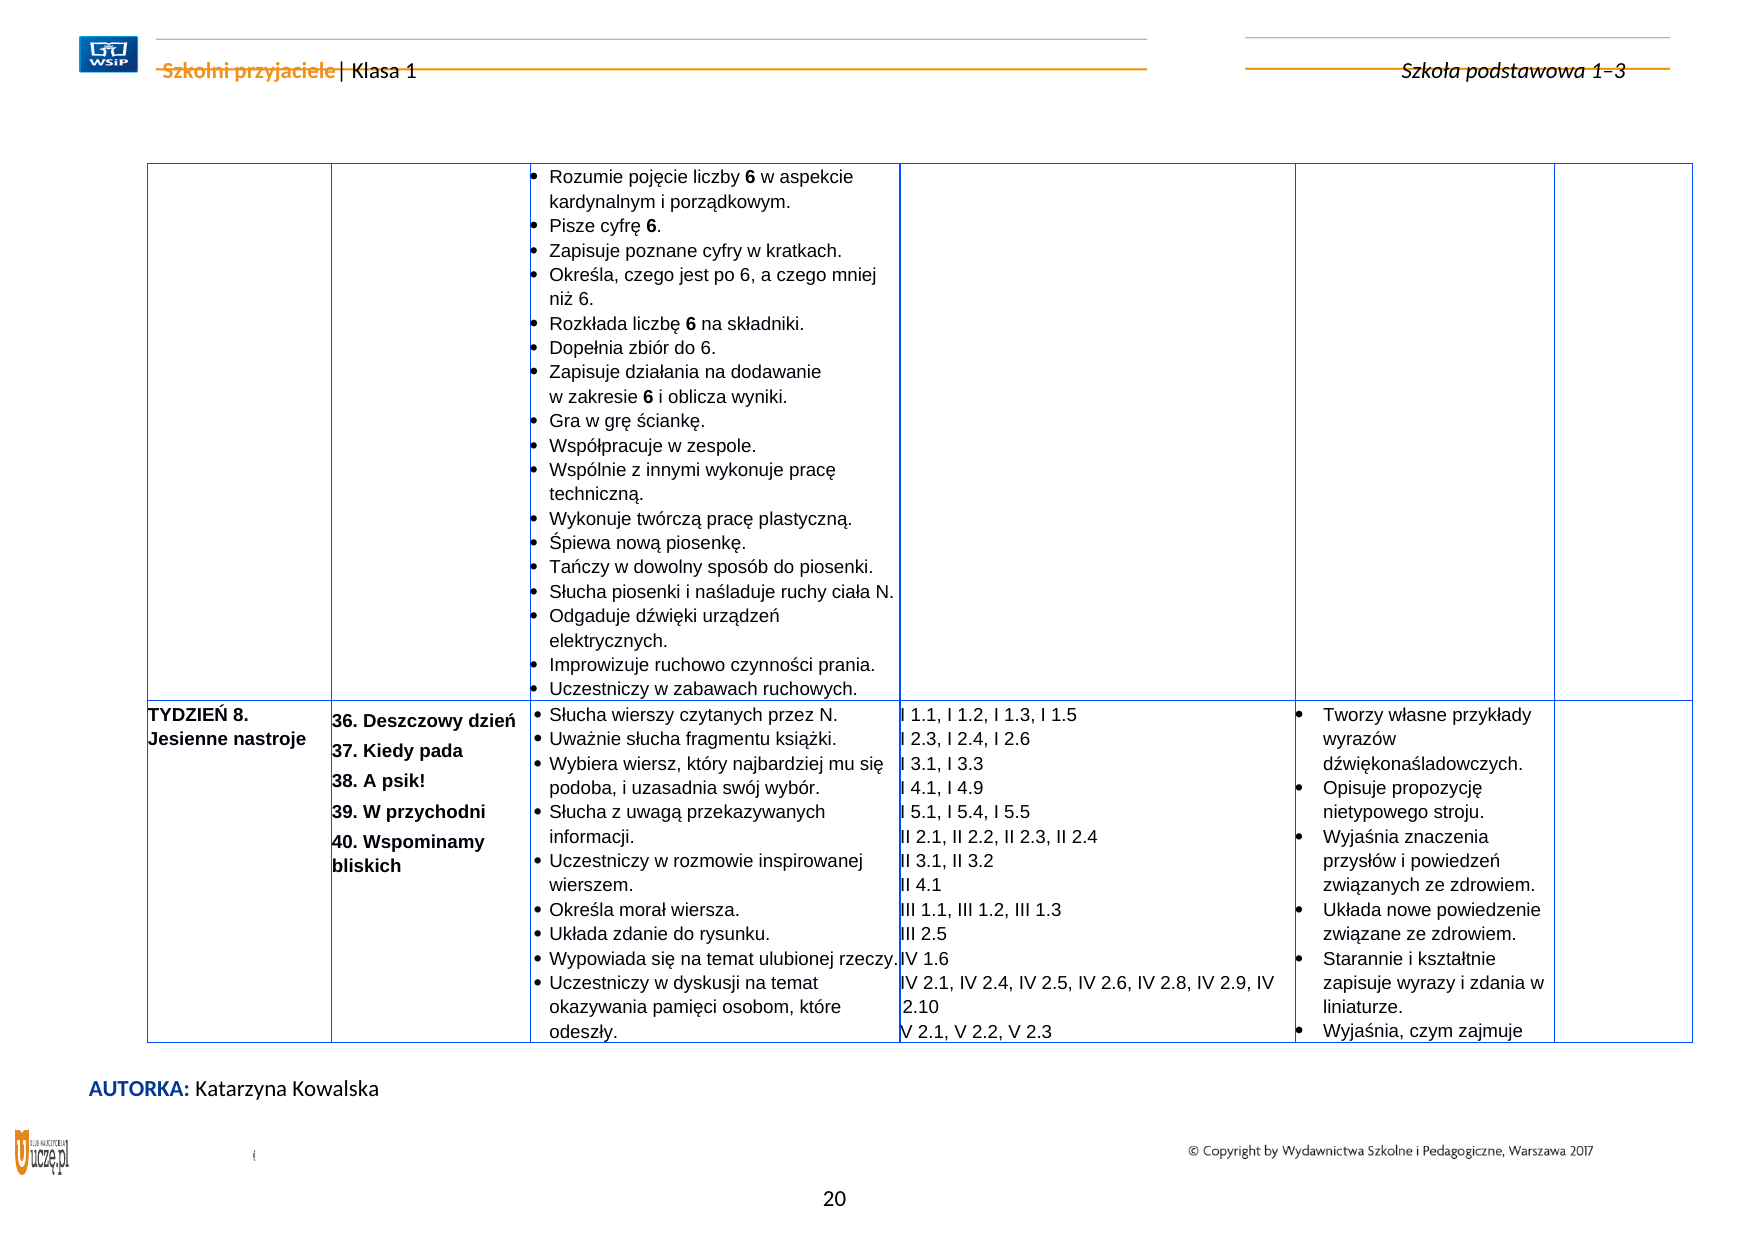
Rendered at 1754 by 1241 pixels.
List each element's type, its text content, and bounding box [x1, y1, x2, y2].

picture [0, 6, 1671, 84]
picture [1180, 1133, 1606, 1179]
table_cell Słucha wierszy czytanych przez N. Uważnie słucha fragmentu książki. Wybiera wiersz, który najbardziej mu się podoba, i uzasadnia swój wybór. Słucha z uwagą przekazywanych informacji. Uczestniczy w rozmowie inspirowanej wierszem. Określa morał wiersza. Układa zdanie do rysunku. Wypowiada się na temat ulubionej rzeczy. Uczestniczy w dyskusji na temat okazywania pamięci osobom, które odeszły. Dokonuje analizy tekstu. Podaje skojarzenia do słowa deszcz. Rozwiązuje rebus. Czyta wyrazy naśladujące deszcz. Wie, że należy dostosować ubiór do pogody. Starannie przepisuje sylaby. Wykonuje ćwiczenia grafomotoryczne. Tworzy wyrazy z sylab. Pisze wyrazy i zdania w liniaturze. Tworzy wyrazy z poznanych liter. Wyróżnia wśród liter samogłoski i spółgłoski. Czyta tekst ze zrozumieniem Czyta zdania i pisze je z pamięci. Umie powiedzieć wiersz z pamięci. Układa historyjkę z użyciem podanych wyrazów. Łączy w pary rymujące się wyrazy. Łączy podpisy obrazków z odpowiednimi modelami głoskowymi. Wie, jakie czynności wykonuje deszcz. Opisuje pogodę przedstawioną na ilustracji. Uczestniczy w rozmowie na temat pogody. Przekazuje informacje na temat pogody na podstawie prognozy pogody wysłuchanej w telewizji, radiu lub sprawdzonej w internecie. Wie, że elementy pogody można zapisać za pomocą symboli. Rozumie znaczenie symboli pogody. Łączy symbol pogody z obrazkiem. Podaje propozycje nietypowych strojów na deszczowa pogodę. Wypowiada się na temat właściwego stroju w zależności od pogody na podstawie wierszy i własnych doświadczeń. Zna historię parasola. Rozmawia na temat zachowań promujących zdrowie na podstawie wysłuchanego wiersza i podaje przykłady takich zachowań. Uczestniczy w dyskusji na temat postępowania w czasie przeziębienia. Zna sposoby radzenia sobie z przeziębieniem. Wie, jak dbać o zdrowie. Rozumie znaczenie przysłów i powiedzeń związanych ze zdrowiem. Układa i opowiada historyjkę obrazkową w kolejności chronologicznej. Formułuje trafne pytania. Wie, na czym polega praca pielęgniarki. Zna nazwy lekarzy różnych specjalności i wie, czym się zajmują. Układa krótką wypowiedź na temat wizyty u lekarza. Przedstawia treść wiersza pantomimicznie. Poznaje tradycję obchodzenia dnia Wszystkich Świętych. Rozpoznaje i nazywa uczucia. Rozwija umiejętność radzenia sobie ze smutkiem. Podaje propozycje zabaw na deszczowe dni i uzasadnia swój wybór. Doskonali technikę liczenia, obliczając wyniki działań na odejmowanie. Liczy na patyczkach. Dokonuje analizy zadań tekstowych. Rozwiązuje zadania tekstowe. Rozpoznaje liczbę 7. Porównuje liczebności zbiorów. Wyszukuje w otoczeniu zbiory o określonej liczbie elementów i tworzy takie zbiory. Rozumie pojęcie liczby 7 w aspekcie kardynalnym i porządkowym Pisze cyfrę 7. Określa, czego jest po 7, a czego mniej niż 7. Uczestniczy w zabawach matematycznych – rozkłada liczbę 7 na składniki. Dokonuje obliczeń pieniężnych. Wykonuje grupową pracę plastyczną. Wykonuje wydzierankę. Wykonuje odpowiednie ruchy do wierszyka. Tańczy do piosenki. Słucha muzyki klasycznej. Tworzy akompaniament do utworu klasycznego. Naśladuje dźwięki deszczowej muzyki. Zna niektóre instrumenty perkusyjne. Wymienia nazwy instrumentów perkusyjnych. Gra podany rytm na instrumentach perkusyjnych. Wystukuje tekst na instrumencie perkusyjnym. Bierze udział w zabawach muzyczno-ruchowych i właściwie reaguje na polecenia. Uczestniczy w zabawach ruchowych. [531, 701, 899, 1042]
table_cell I 1.1, I 1.2, I 1.3, I 1.5 I 2.3, I 2.4, I 2.6 I 3.1, I 3.3 I 4.1, I 4.9 I 5.1, I 5.4, I 5.5 II 2.1, II 2.2, II 2.3, II 2.4 II 3.1, II 3.2 II 4.1 III 1.1, III 1.2, III 1.3 III 2.5 IV 1.6 IV 2.1, IV 2.4, IV 2.5, IV 2.6, IV 2.8, IV 2.9, IV 2.10 V 2.1, V 2.2, V 2.3 [901, 701, 1295, 1042]
table_cell 36. Deszczowy dzień 37. Kiedy pada 38. A psik! 39. W przychodni 40. Wspominamy bliskich [332, 701, 530, 1042]
table_cell TYDZIEŃ 8. Jesienne nastroje [148, 701, 331, 1042]
table_cell [1555, 701, 1692, 1042]
table_cell [148, 164, 331, 700]
table_cell Słucha tekstu baśni czytanej przez N. Wypowiada się na temat wysłuchanego tekstu. Słucha z uwagą wiersza czytanego przez N. Wypowiada się na określony temat na podstawie ilustracji i własnych doświadczeń. Układa wypowiedź na temat wysłuchanego fragmentu książki na podstawie pytań do tekstu. Łączy odpowiednio obrazki zwierząt i rekwizyty z tytułami baśni. Dokonuje oceny postępowania bohaterów baśni. Wie, kto postępuje najmądrzej. Uczestniczy w tworzeniu mapy myśli – podaje skojarzenia do wyrazu dom. Uczestniczy w twórczej dyskusji na temat: „Co by było, gdyby…?”. Wypowiada się na temat prądu oraz domowych urządzeń elektrycznych na podstawie wiersza, ilustracji i własnych doświadczeń. Wie, na czym polega działanie wybranych domowych urządzeń elektrycznych. Zna i stosuje zasady bezpiecznego korzystania z urządzeń elektrycznych. Przedstawia działanie niektórych urządzeń w formie pantomimy. Uzasadnia swoją wypowiedź. Analizuje ilustrację zgodnie z instrukcją N. Porządkuje historyjkę obrazkową według kolejności wydarzeń. Układa puzzle. Mówi rymowankę na różne sposoby. Wyodrębnia głoski w wyrazach ze szczególnym uwzględnieniem głoski d. Tworzy model głoskowy wyrazu. Liczy sylaby w wyrazach. Rozpoznaje litery d, D w tekście. Dokonuje analizy i syntezy słuchowo-wzrokowej wyrazów. Dokonuje syntezy głoskowej wyrazów. Buduje strukturę dźwiękową wyrazu. Porównuje litery d, D pisane i drukowane. Rysuje po śladzie. Pisze litery d, D w liniaturze. Czyta globalnie. Czyta sylaby. Tworzy wyrazy z sylab. Czyta wyrazy i zdania pod ilustracjami. Czyta ze zrozumieniem pytanie i zapisuje odpowiedź w liniaturze. Układa zdania i je zapisuje. Krótko wypowiada się na temat domu, w którym mieszka. Odpowiada na pytania dotyczące tekstu. Wie, że imiona i wyrazy rozpoczynające zdanie zapisuje się wielką literą. Odczytuje imiona. Zapisuje imię pod odpowiednim obrazkiem. Grupuje imiona ze względu na miejsce występowania głoski l. Rozwiązuje zagadki o zwierzętach. Rozpoznaje domy zwierząt. Uczestniczy w dyskusji na temat domów zwierząt i materiałów potrzebnych do ich budowy. Wie, z czego zbudowane są: kopiec, dziupla, mrowisko, żeremie, nora, gawra. Naśladuje odgłosy zwierząt. Kończy zdania na temat zwierząt i ich domów. Uczestniczy w zabawie ruchowo-matematycznej. Wie, że w Polsce posługujemy się m.in. monetami: 1 zł, 2 zł, 5 zł. Potrafi rozróżnić monety: 1 zł, 2 zł, 5 zł. Dokonuje obliczeń pieniężnych. Stosuje i zapisuje znaki: >,<, =. Porównuje wielkości liczb. Układa różne formy z sześciu szpatułek. Rozpoznaje liczbę 6. Porównuje liczebności zbiorów. Wyszukuje w otoczeniu zbiory o określonej liczbie elementów i tworzy takie zbiory. Wie, według jakiej zasady uporządkowano zbiory. Rozumie pojęcie liczby 6 w aspekcie kardynalnym i porządkowym. Pisze cyfrę 6. Zapisuje poznane cyfry w kratkach. Określa, czego jest po 6, a czego mniej niż 6. Rozkłada liczbę 6 na składniki. Dopełnia zbiór do 6. Zapisuje działania na dodawanie w zakresie 6 i oblicza wyniki. Gra w grę ściankę. Współpracuje w zespole. Wspólnie z innymi wykonuje pracę techniczną. Wykonuje twórczą pracę plastyczną. Śpiewa nową piosenkę. Tańczy w dowolny sposób do piosenki. Słucha piosenki i naśladuje ruchy ciała N. Odgaduje dźwięki urządzeń elektrycznych. Improwizuje ruchowo czynności prania. Uczestniczy w zabawach ruchowych. [531, 164, 899, 700]
table_cell [332, 164, 530, 700]
table_cell [1555, 164, 1692, 700]
table_cell [901, 164, 1295, 700]
table_cell Tworzy własne przykłady wyrazów dźwiękonaśladowczych. Opisuje propozycję nietypowego stroju. Wyjaśnia znaczenia przysłów i powiedzeń związanych ze zdrowiem. Układa nowe powiedzenie związane ze zdrowiem. Starannie i kształtnie zapisuje wyrazy i zdania w liniaturze. Wyjaśnia, czym zajmuje się: alergolog, laryngolog, kardiolog. Poprawnie analizuje zadania tekstowe. Oblicza wyniki działań w pamięci. Wie, jak zapobiegać zarażeniu innych w czasie przeziębienia. Prezentuje prognozę pogody. Trafnie rozpoznaje i nazywa uczucia. Radzi sobie ze smutkiem. Słucha z uwagą muzyki klasycznej. Rozpoznaje instrumenty perkusyjne i podaje ich nazwy. Gra deszcz na instrumentach perkusyjnych. Sprawnie i szybko reaguje na komendy podczas zabawy ruchowej. [1296, 701, 1554, 1042]
table_cell [1296, 164, 1554, 700]
